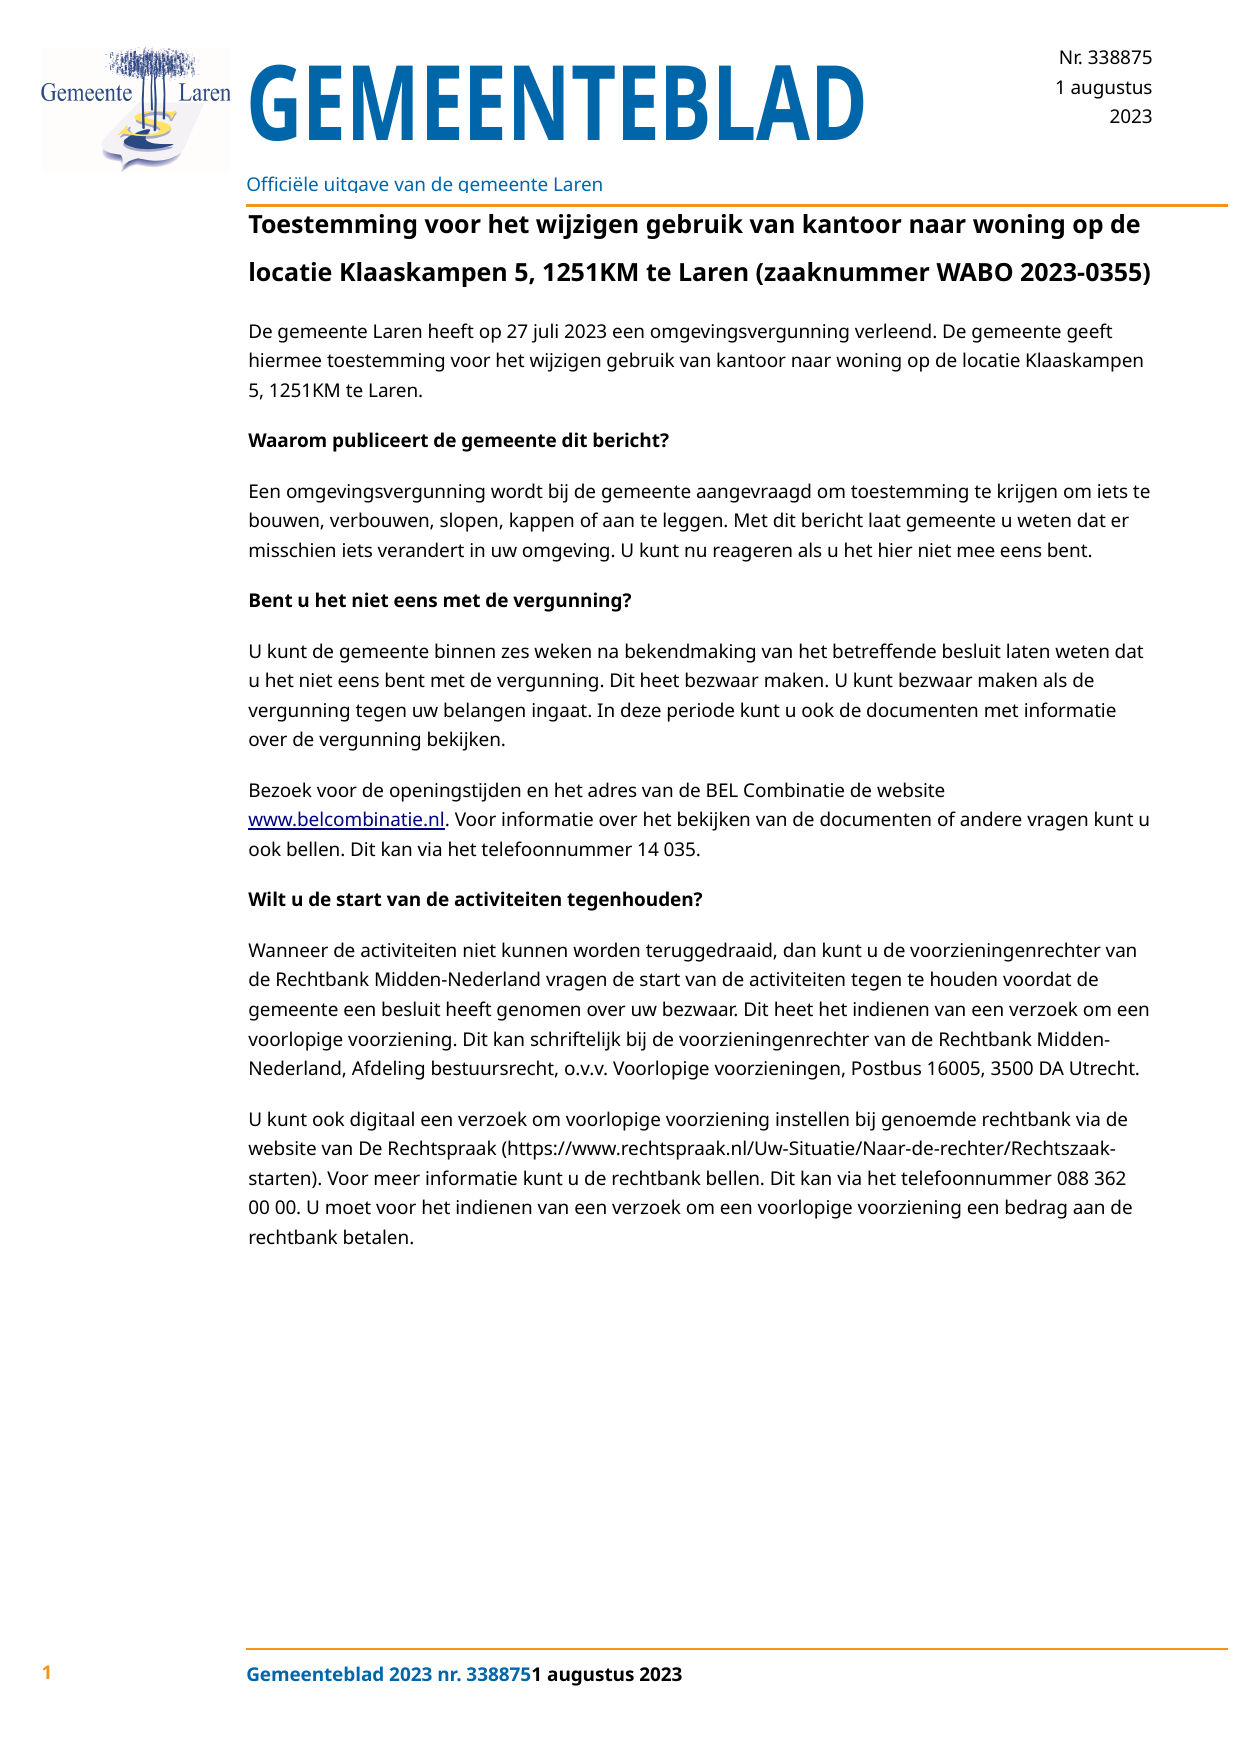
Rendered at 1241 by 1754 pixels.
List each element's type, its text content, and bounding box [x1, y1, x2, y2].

text De gemeente Laren heeft op 27 juli 2023 een omgevingsvergunning verleend. De gemeente geeft hiermee toestemming voor het wijzigen gebruik van kantoor naar woning op de locatie Klaaskampen 5, 1251KM te Laren. [248, 318, 1152, 403]
text Bent u het niet eens met de vergunning? [248, 587, 1152, 613]
text Wilt u de start van de activiteiten tegenhouden? [248, 887, 1152, 912]
text Waarom publiceert de gemeente dit bericht? [248, 427, 1152, 453]
text Een omgevingsvergunning wordt bij de gemeente aangevraagd om toestemming te krijgen om iets te bouwen, verbouwen, slopen, kappen of aan te leggen. Met dit bericht laat gemeente u weten dat er misschien iets verandert in uw omgeving. U kunt nu reageren als u het hier niet mee eens bent. [248, 478, 1152, 563]
picture [41, 47, 231, 172]
text Bezoek voor de openingstijden en het adres van de BEL Combinatie de website www.belcombinatie.nl. Voor informatie over het bekijken van de documenten of andere vragen kunt u ook bellen. Dit kan via het telefoonnummer 14 035. [248, 777, 1152, 862]
text U kunt ook digitaal een verzoek om voorlopige voorziening instellen bij genoemde rechtbank via de website van De Rechtspraak (https://www.rechtspraak.nl/Uw-Situatie/Naar-de-rechter/Rechtszaak-starten). Voor meer informatie kunt u de rechtbank bellen. Dit kan via het telefoonnummer 088 362 00 00. U moet voor het indienen van een verzoek om een voorlopige voorziening een bedrag aan de rechtbank betalen. [248, 1106, 1152, 1250]
text Wanneer de activiteiten niet kunnen worden teruggedraaid, dan kunt u de voorzieningenrechter van de Rechtbank Midden-Nederland vragen de start van de activiteiten tegen te houden voordat de gemeente een besluit heeft genomen over uw bezwaar. Dit heet het indienen van een verzoek om een voorlopige voorziening. Dit kan schriftelijk bij de voorzieningenrechter van de Rechtbank Midden-Nederland, Afdeling bestuursrecht, o.v.v. Voorlopige voorzieningen, Postbus 16005, 3500 DA Utrecht. [248, 937, 1152, 1081]
text Toestemming voor het wijzigen gebruik van kantoor naar woning op de locatie Klaaskampen 5, 1251KM te Laren (zaaknummer WABO 2023-0355) [248, 207, 1152, 288]
text U kunt de gemeente binnen zes weken na bekendmaking van het betreffende besluit laten weten dat u het niet eens bent met de vergunning. Dit heet bezwaar maken. U kunt bezwaar maken als de vergunning tegen uw belangen ingaat. In deze periode kunt u ook de documenten met informatie over de vergunning bekijken. [248, 638, 1152, 752]
